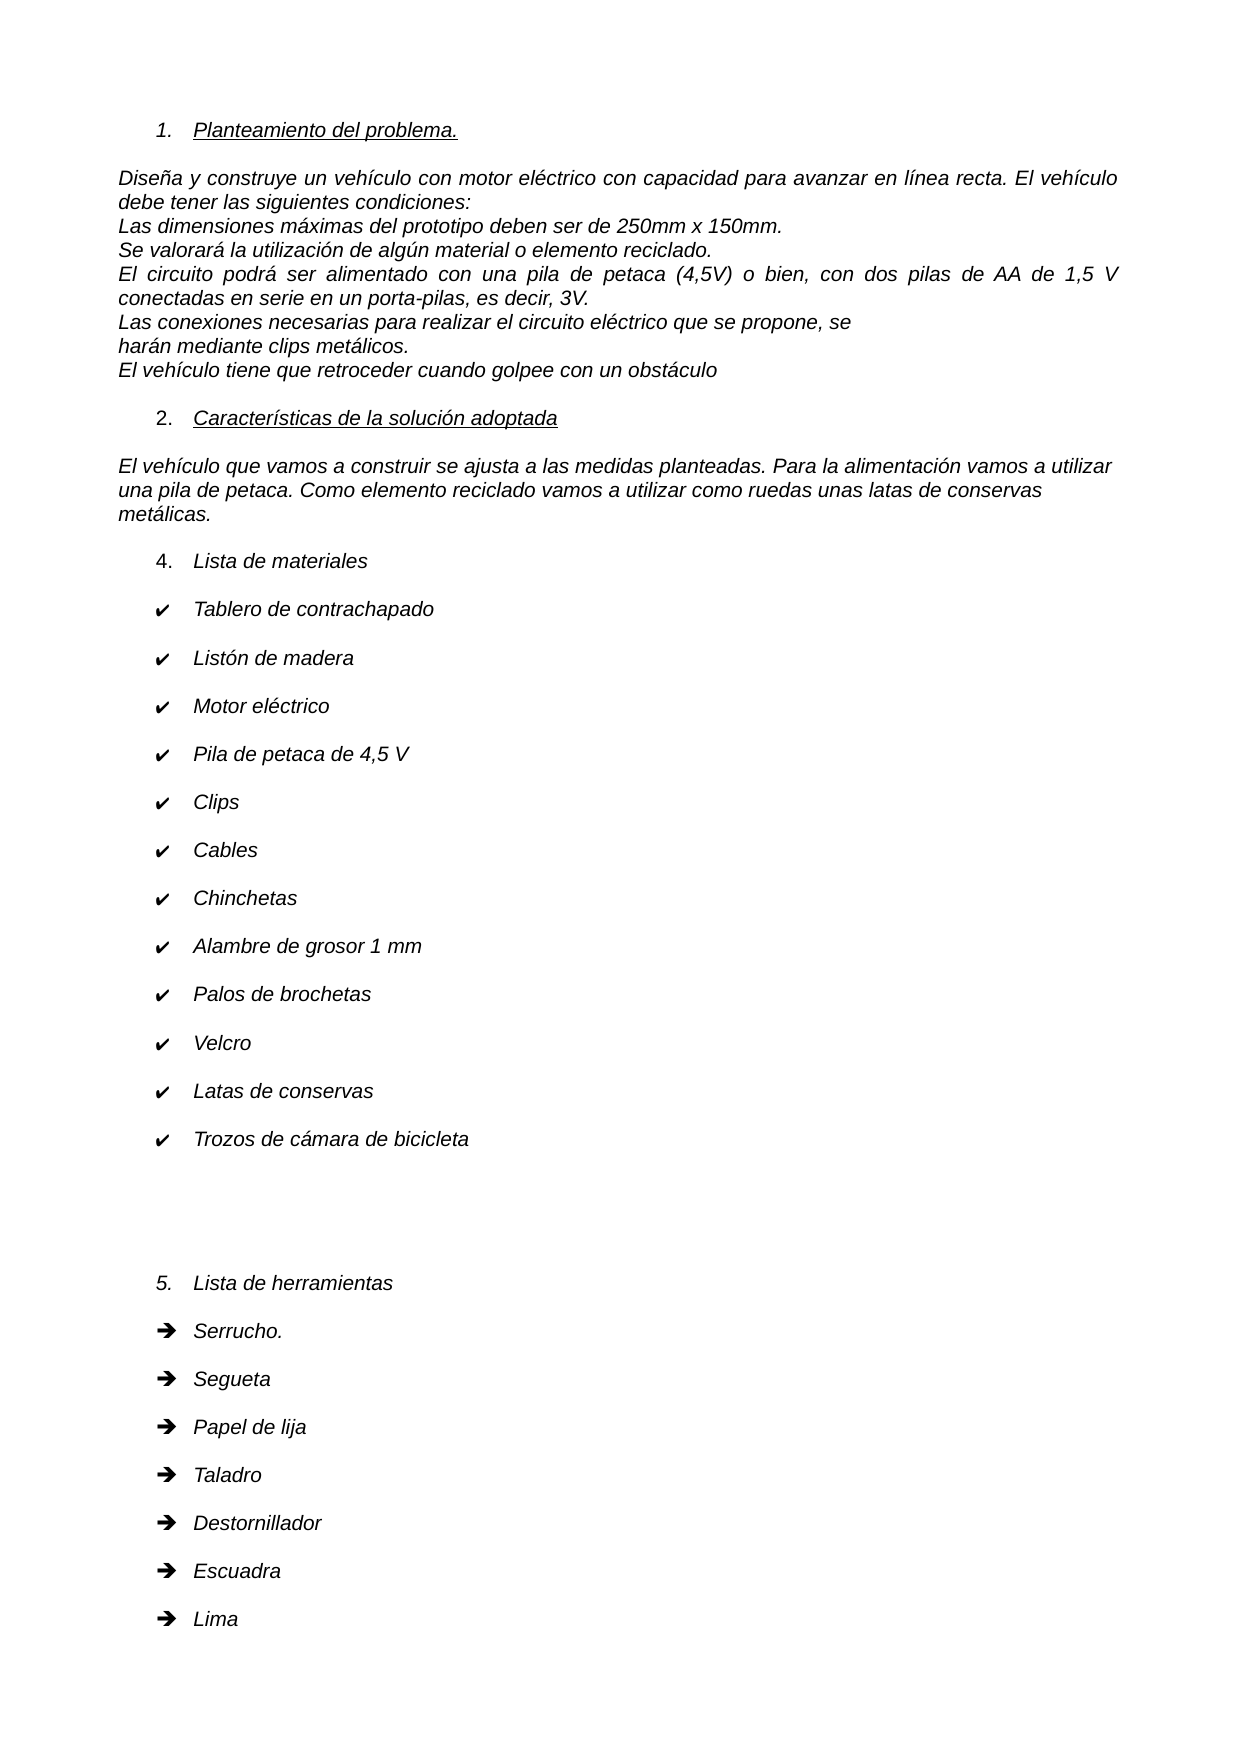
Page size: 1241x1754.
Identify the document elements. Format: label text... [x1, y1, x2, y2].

list Planteamiento del problema. [156, 118, 1122, 142]
list Latas de conservas [156, 1078, 1122, 1103]
text Las dimensiones máximas del prototipo deben ser de 250mm x 150mm. [118, 214, 1122, 238]
list Características de la solución adoptada [156, 406, 1122, 429]
text El vehículo que vamos a construir se ajusta a las medidas planteadas. Para la alimentación vamos a utilizar una pila de petaca. Como elemento reciclado vamos a utilizar como ruedas unas latas de conservas metálicas. [118, 453, 1122, 525]
text El circuito podrá ser alimentado con una pila de petaca (4,5V) o bien, con dos pilas de AA de 1,5 V conectadas en serie en un porta-pilas, es decir, 3V. [118, 262, 1122, 310]
text Diseña y construye un vehículo con motor eléctrico con capacidad para avanzar en línea recta. El vehículo debe tener las siguientes condiciones: [118, 166, 1122, 214]
text harán mediante clips metálicos. [118, 334, 1122, 358]
list Taladro [156, 1463, 1122, 1487]
list Segueta [156, 1367, 1122, 1391]
list Tablero de contrachapado [156, 597, 1122, 621]
text Se valorará la utilización de algún material o elemento reciclado. [118, 238, 1122, 262]
list Palos de brochetas [156, 982, 1122, 1006]
list Clips [156, 790, 1122, 814]
list Destornillador [156, 1511, 1122, 1535]
list Papel de lija [156, 1415, 1122, 1439]
list Motor eléctrico [156, 693, 1122, 718]
list Lima [156, 1607, 1122, 1631]
list Lista de materiales [156, 549, 1122, 573]
text El vehículo tiene que retroceder cuando golpee con un obstáculo [118, 358, 1122, 382]
text Las conexiones necesarias para realizar el circuito eléctrico que se propone, se [118, 310, 1122, 334]
list Velcro [156, 1030, 1122, 1054]
list Trozos de cámara de bicicleta [156, 1127, 1122, 1151]
list Escuadra [156, 1559, 1122, 1583]
list Lista de herramientas [156, 1271, 1122, 1294]
list Cables [156, 838, 1122, 862]
list Serrucho. [156, 1318, 1122, 1343]
list Pila de petaca de 4,5 V [156, 742, 1122, 766]
list Listón de madera [156, 645, 1122, 669]
list Alambre de grosor 1 mm [156, 934, 1122, 958]
list Chinchetas [156, 886, 1122, 910]
